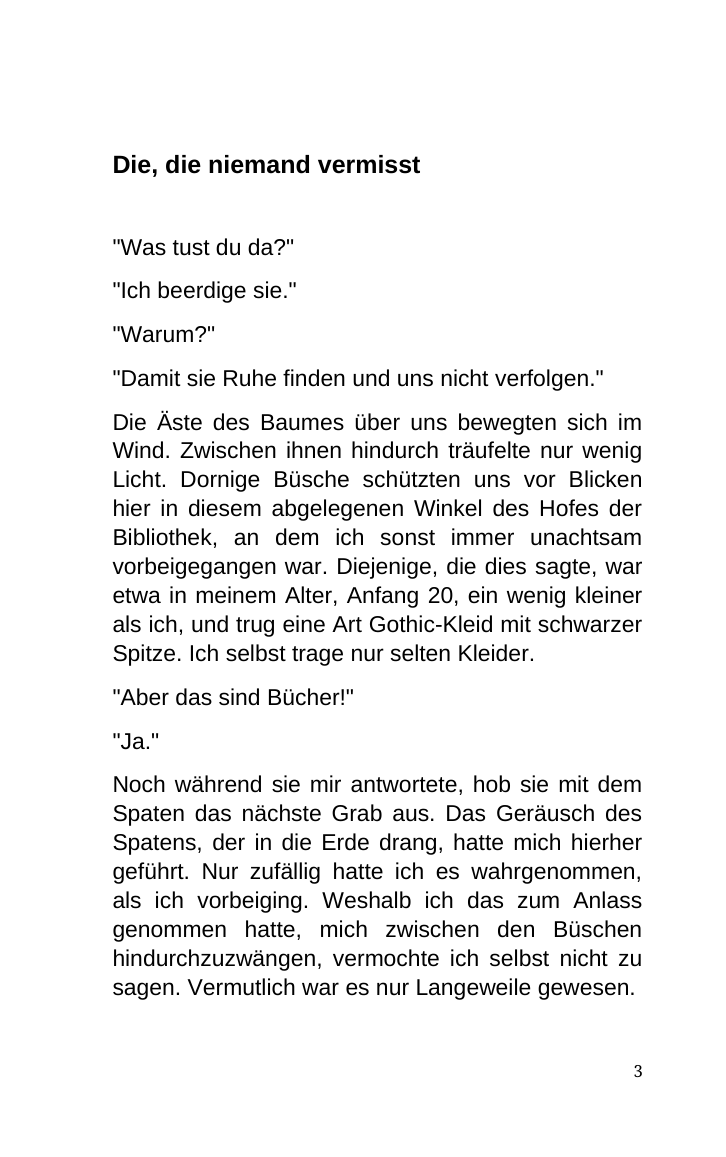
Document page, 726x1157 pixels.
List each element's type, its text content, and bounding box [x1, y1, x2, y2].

text "Ja." [112, 728, 642, 754]
text Noch während sie mir antwortete, hob sie mit dem Spaten das nächste Grab aus. Das Geräusch des Spatens, der in die Erde drang, hatte mich hierher geführt. Nur zufällig hatte ich es wahrgenommen, als ich vorbeiging. Weshalb ich das zum Anlass genommen hatte, mich zwischen den Büschen hindurchzuzwängen, vermochte ich selbst nicht zu sagen. Vermutlich war es nur Langeweile gewesen. [112, 771, 642, 1000]
text "Ich beerdige sie." [112, 277, 642, 303]
text "Was tust du da?" [112, 233, 642, 260]
subtitle Die, die niemand vermisst [112, 150, 642, 179]
text Die Äste des Baumes über uns bewegten sich im Wind. Zwischen ihnen hindurch träufelte nur wenig Licht. Dornige Büsche schützten uns vor Blicken hier in diesem abgelegenen Winkel des Hofes der Bibliothek, an dem ich sonst immer unachtsam vorbeigegangen war. Diejenige, die dies sagte, war etwa in meinem Alter, Anfang 20, ein wenig kleiner als ich, und trug eine Art Gothic-Kleid mit schwarzer Spitze. Ich selbst trage nur selten Kleider. [112, 408, 642, 666]
text "Warum?" [112, 321, 642, 347]
text "Aber das sind Bücher!" [112, 684, 642, 710]
text "Damit sie Ruhe finden und uns nicht verfolgen." [112, 365, 642, 391]
